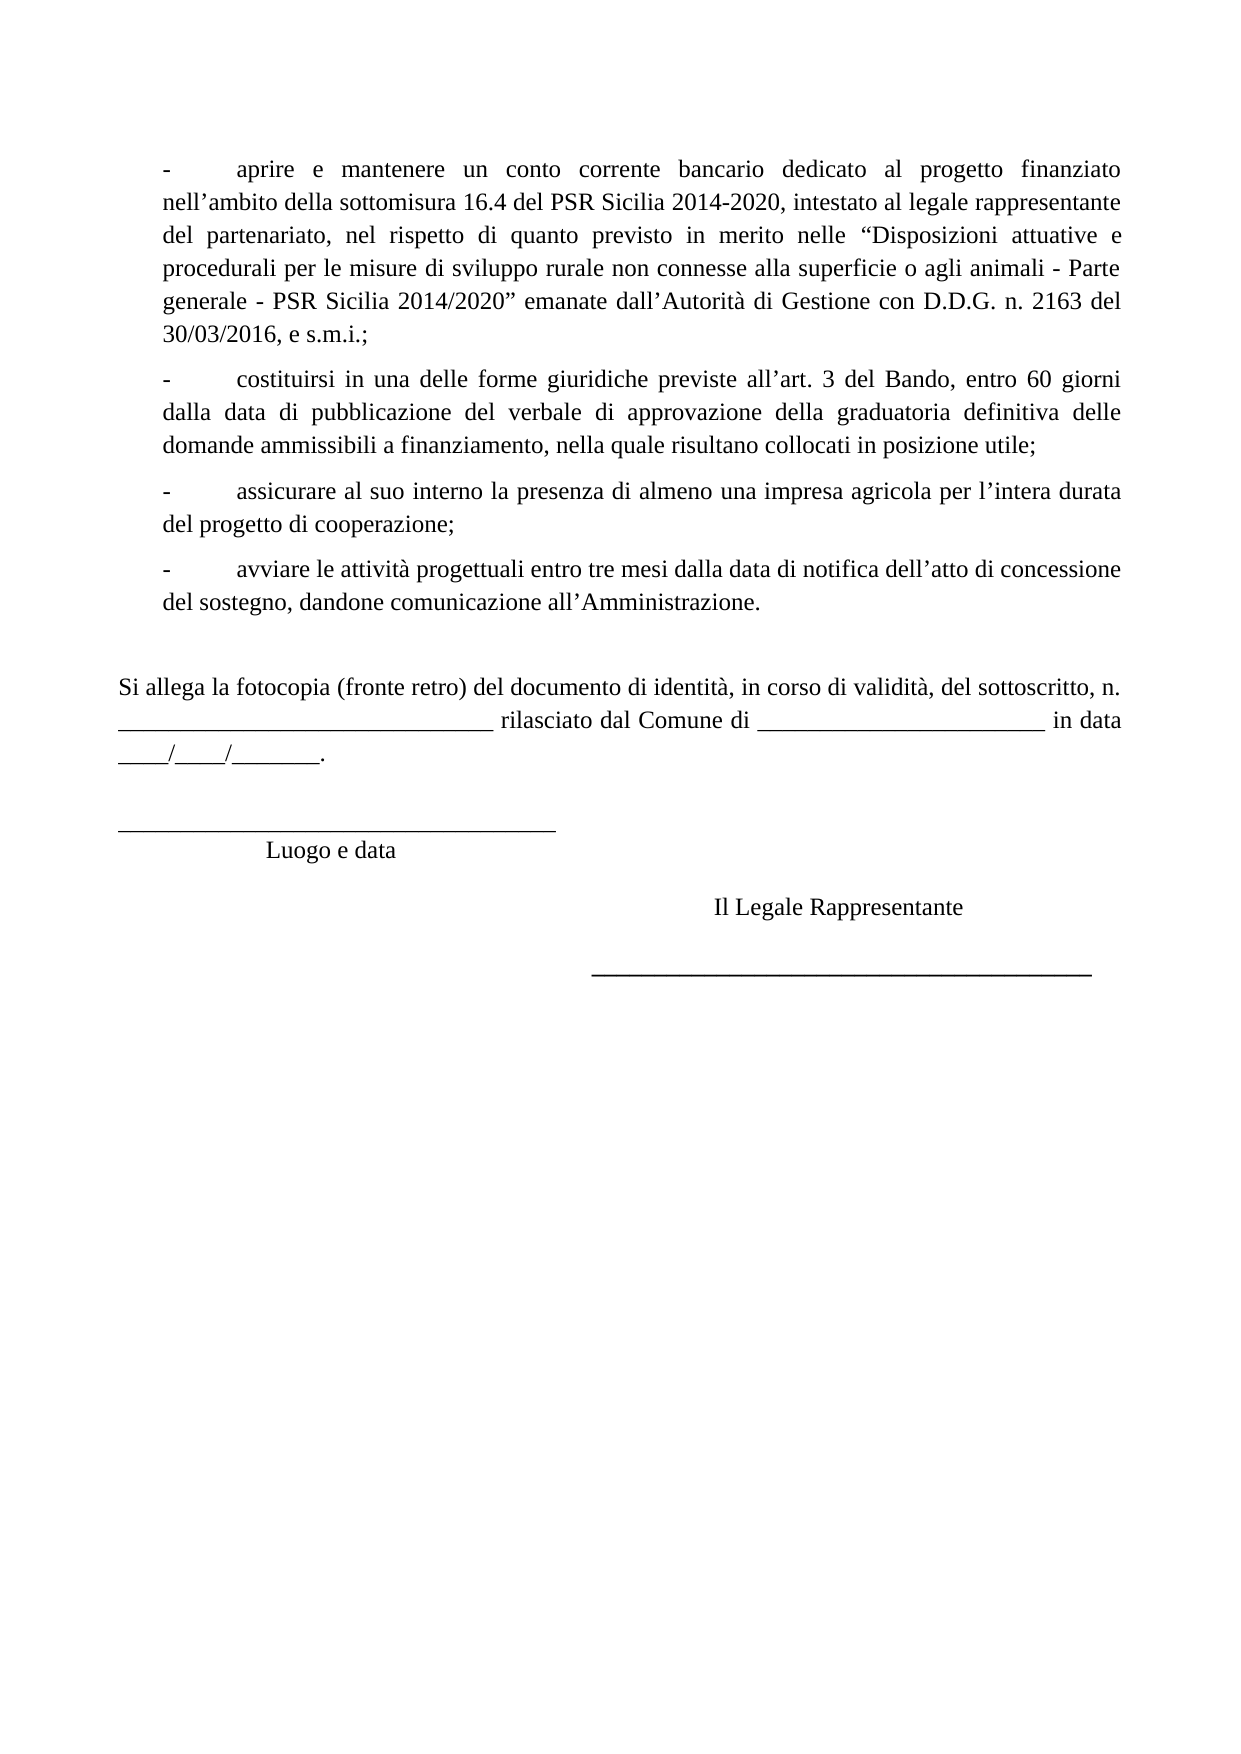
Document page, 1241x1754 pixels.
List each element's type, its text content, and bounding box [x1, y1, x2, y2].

text ___________________________________ [118, 806, 1122, 835]
list assicurare al suo interno la presenza di almeno una impresa agricola per l’intera durata del progetto di cooperazione; [162, 476, 1122, 538]
text Si allega la fotocopia (fronte retro) del documento di identità, in corso di validità, del sottoscritto, n. ______________________________ rilasciato dal Comune di _______________________ in data ____/____/_______. [118, 672, 1122, 767]
list aprire e mantenere un conto corrente bancario dedicato al progetto finanziato nell’ambito della sottomisura 16.4 del PSR Sicilia 2014-2020, intestato al legale rappresentante del partenariato, nel rispetto di quanto previsto in merito nelle “Disposizioni attuative e procedurali per le misure di sviluppo rurale non connesse alla superficie o agli animali - Parte generale - PSR Sicilia 2014/2020” emanate dall’Autorità di Gestione con D.D.G. n. 2163 del 30/03/2016, e s.m.i.; [162, 154, 1122, 347]
text ________________________________________ [561, 950, 1122, 979]
list costituirsi in una delle forme giuridiche previste all’art. 3 del Bando, entro 60 giorni dalla data di pubblicazione del verbale di approvazione della graduatoria definitiva delle domande ammissibili a finanziamento, nella quale risultano collocati in posizione utile; [162, 364, 1122, 459]
text Il Legale Rappresentante [561, 892, 1122, 921]
text Luogo e data [192, 835, 1122, 864]
list avviare le attività progettuali entro tre mesi dalla data di notifica dell’atto di concessione del sostegno, dandone comunicazione all’Amministrazione. [162, 554, 1122, 616]
